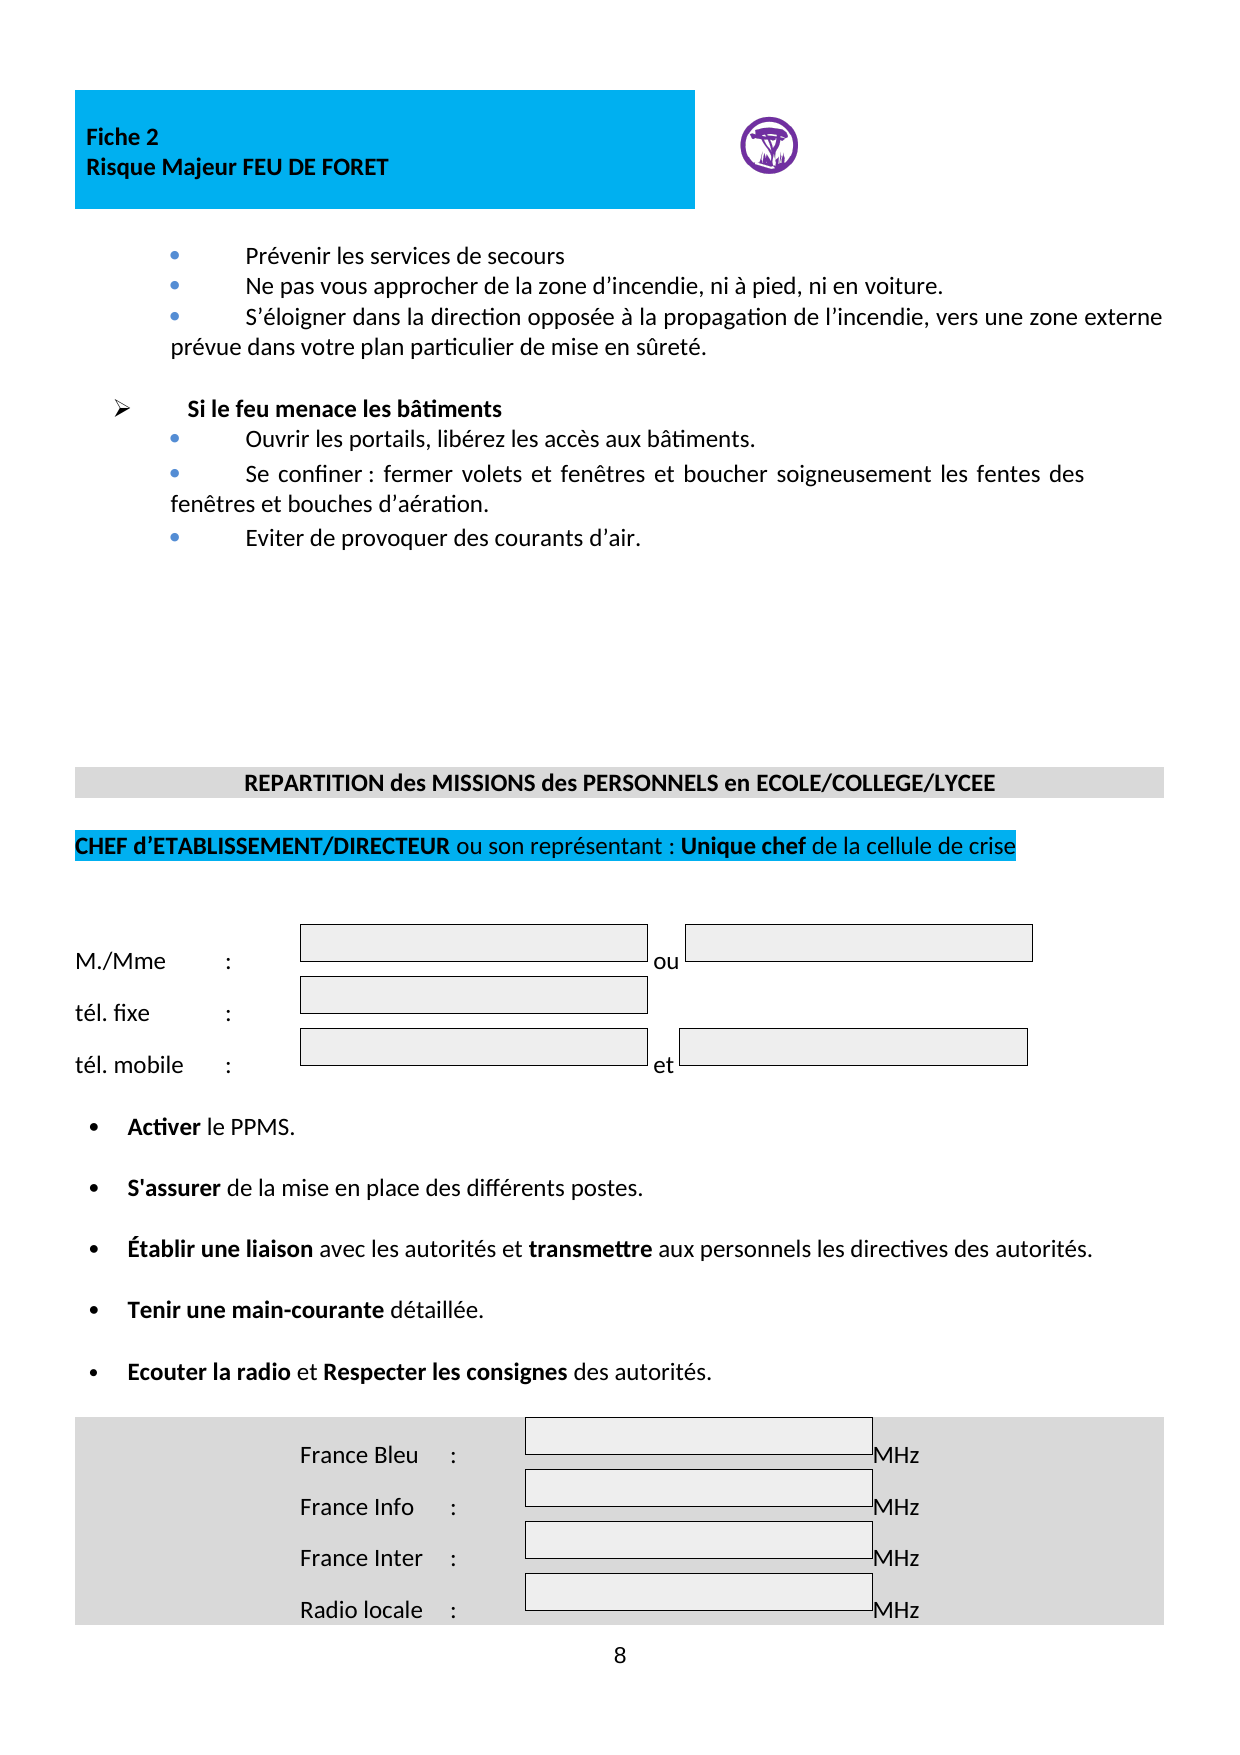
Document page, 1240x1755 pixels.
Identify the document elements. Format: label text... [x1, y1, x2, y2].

list Ne pas vous approcher de la zone d’incendie, ni à pied, ni en voiture. [170, 270, 1164, 301]
list Eviter de provoquer des courants d’air. [170, 523, 1085, 553]
table_header [832, 90, 1163, 209]
text REPARTITION des MISSIONS des PERSONNELS en ECOLE/COLLEGE/LYCEE [75, 767, 1164, 798]
list Ecouter la radio et Respecter les consignes des autorités. [90, 1356, 1164, 1387]
list Tenir une main-courante détaillée. [90, 1294, 1164, 1325]
text M./Mme : ou [75, 924, 1164, 976]
text tél. fixe : [75, 976, 1164, 1028]
list Se confiner : fermer volets et fenêtres et boucher soigneusement les fentes des fenêtres et bouches d’aération. [170, 458, 1085, 519]
text France Inter : MHz [75, 1521, 1164, 1573]
text France Info : MHz [75, 1469, 1164, 1521]
list Activer le PPMS. [90, 1111, 1164, 1142]
table_header [695, 90, 706, 209]
picture [706, 90, 832, 210]
list Ouvrir les portails, libérez les accès aux bâtiments. [170, 423, 1164, 454]
list Si le feu menace les bâtiments [112, 393, 1099, 423]
table_header Fiche 2 Risque Majeur FEU DE FORET [75, 90, 695, 209]
list Établir une liaison avec les autorités et transmettre aux personnels les directives des autorités. [90, 1233, 1164, 1264]
list Prévenir les services de secours [170, 240, 1164, 270]
list S'assurer de la mise en place des différents postes. [90, 1172, 1164, 1203]
list S’éloigner dans la direction opposée à la propagation de l’incendie, vers une zone externe prévue dans votre plan particulier de mise en sûreté. [170, 301, 1164, 362]
text Radio locale : MHz [75, 1573, 1164, 1625]
text CHEF d’ETABLISSEMENT/DIRECTEUR ou son représentant : Unique chef de la cellule de crise [75, 830, 1164, 861]
text tél. mobile : et [75, 1028, 1164, 1080]
text France Bleu : MHz [75, 1417, 1164, 1469]
